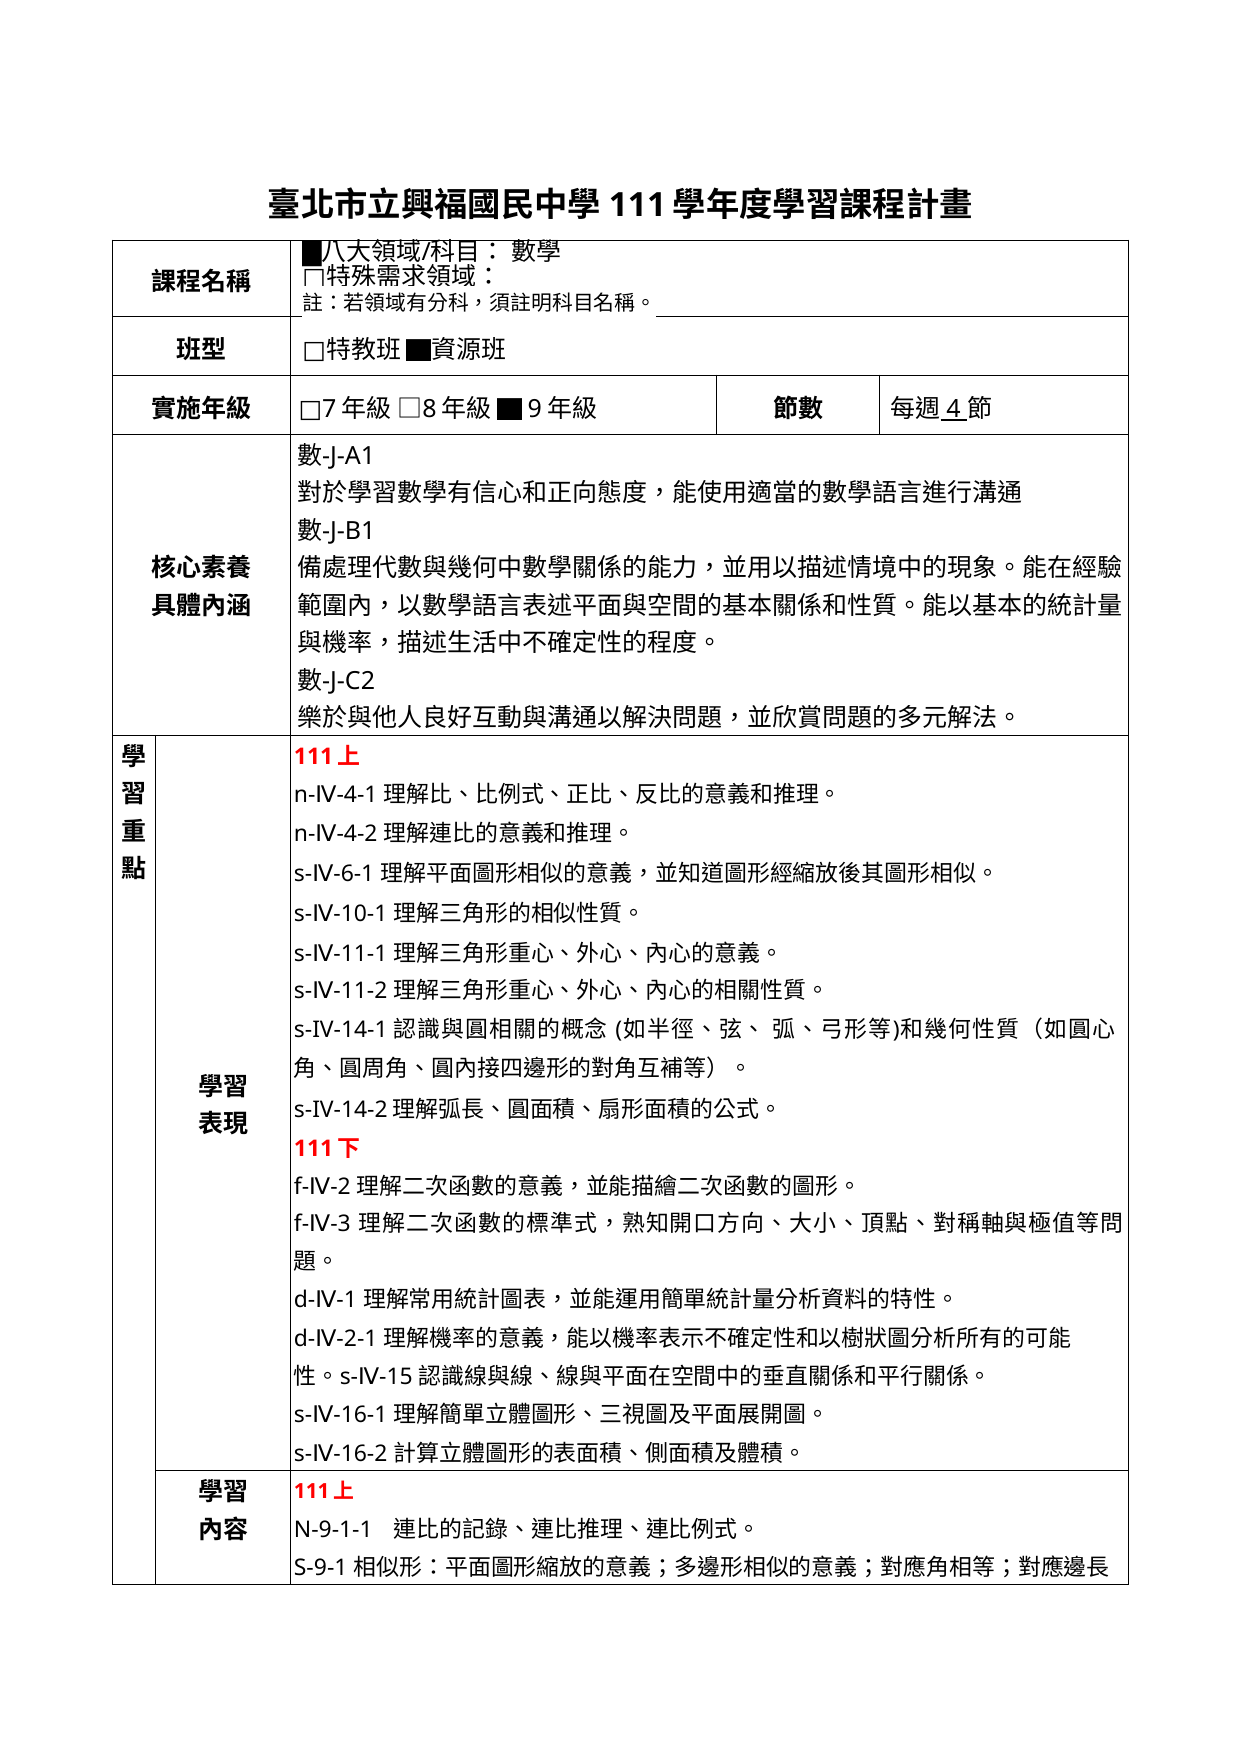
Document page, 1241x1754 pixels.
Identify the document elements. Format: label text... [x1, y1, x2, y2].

table_header 課程名稱 [113, 241, 290, 316]
table_cell 111上 N-9-1-1 連比的記錄、連比推理、連比例式。 S-9-1 相似形：平面圖形縮放的意義；多邊形相似的意義；對應角相等；對應邊長 [291, 1471, 1128, 1584]
table_cell 實施年級 [113, 376, 290, 434]
table_cell 學習 表現 [156, 736, 290, 1470]
table_cell 111上 n-Ⅳ-4-1 理解比、比例式、正比、反比的意義和推理。 n-Ⅳ-4-2 理解連比的意義和推理。 s-Ⅳ-6-1 理解平面圖形相似的意義，並知道圖形經縮放後其圖形相似。 s-Ⅳ-10-1 理解三角形的相似性質。 s-Ⅳ-11-1 理解三角形重心、外心、內心的意義。 s-Ⅳ-11-2 理解三角形重心、外心、內心的相關性質。 s-IV-14-1認識與圓相關的概念 (如半徑、弦、 弧、弓形等)和幾何性質（如圓心角、圓周角、圓內接四邊形的對角互補等）。 s-IV-14-2理解弧長、圓面積、扇形面積的公式。 111下 f-Ⅳ-2 理解二次函數的意義，並能描繪二次函數的圖形。 f-Ⅳ-3 理解二次函數的標準式，熟知開口方向、大小、頂點、對稱軸與極值等問題。 d-Ⅳ-1 理解常用統計圖表，並能運用簡單統計量分析資料的特性。 d-Ⅳ-2-1 理解機率的意義，能以機率表示不確定性和以樹狀圖分析所有的可能性。s-Ⅳ-15 認識線與線、線與平面在空間中的垂直關係和平行關係。 s-Ⅳ-16-1 理解簡單立體圖形、三視圖及平面展開圖。 s-Ⅳ-16-2 計算立體圖形的表面積、側面積及體積。 [291, 736, 1128, 1470]
table_cell □7年級 □8年級 ▇ 9年級 [291, 376, 716, 434]
table_cell 班型 [113, 317, 290, 374]
table_cell 每週 4 節 [880, 376, 1128, 434]
table_header ▇八大領域/科目： 數學 □特殊需求領域： 註：若領域有分科，須註明科目名稱。 [291, 241, 1128, 316]
table_cell 學習 內容 [156, 1471, 290, 1584]
table_cell 學習重點 [113, 736, 155, 1584]
table_cell 核心素養 具體內涵 [113, 435, 290, 735]
text 臺北市立興福國民中學 111學年度學習課程計畫 [187, 164, 1053, 239]
table_cell 節數 [717, 376, 879, 434]
table_cell □特教班 ▇資源班 [291, 317, 1128, 374]
table_cell 數-J-A1 對於學習數學有信心和正向態度，能使用適當的數學語言進行溝通 數-J-B1 備處理代數與幾何中數學關係的能力，並用以描述情境中的現象。能在經驗範圍內，以數學語言表述平面與空間的基本關係和性質。能以基本的統計量與機率，描述生活中不確定性的程度。 數-J-C2 樂於與他人良好互動與溝通以解決問題，並欣賞問題的多元解法。 [291, 435, 1128, 735]
